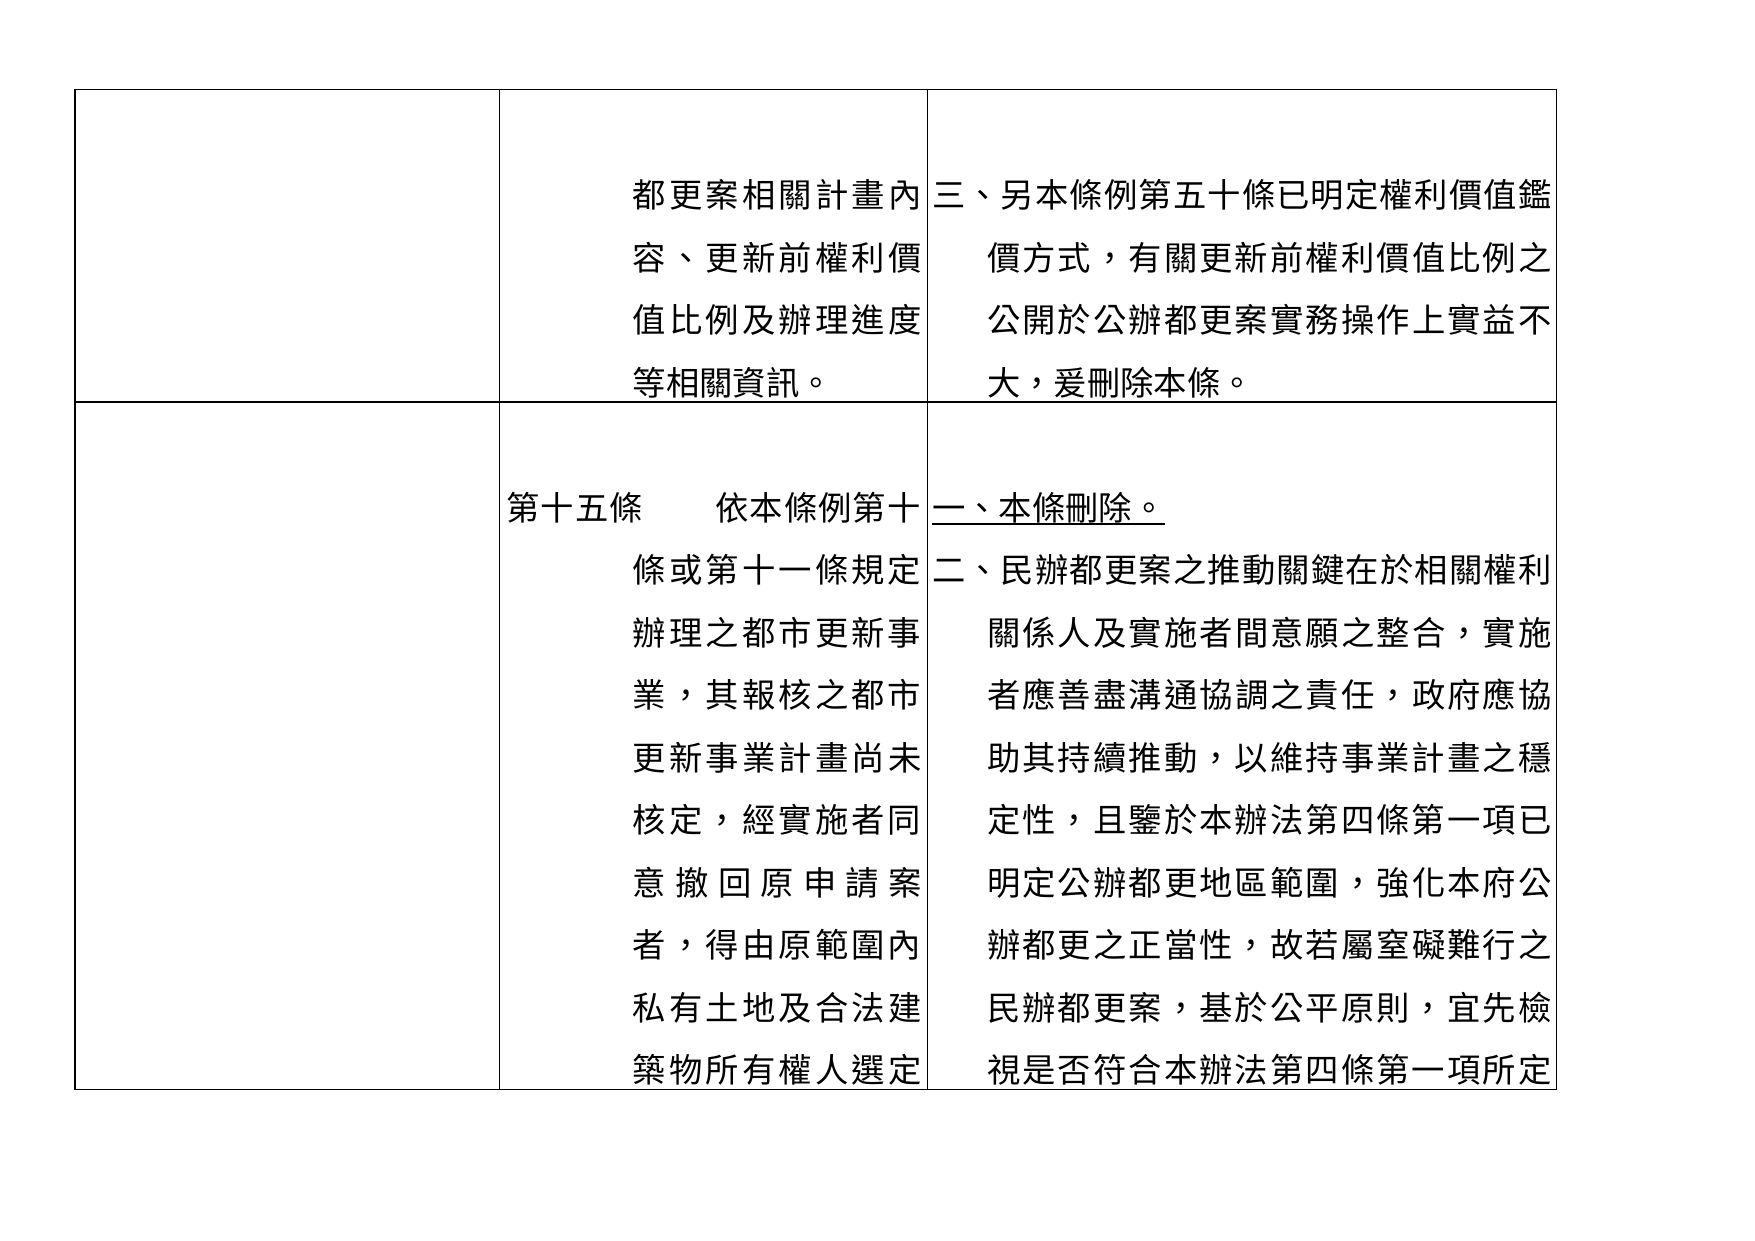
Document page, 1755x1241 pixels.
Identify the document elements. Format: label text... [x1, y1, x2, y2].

table_cell [76, 403, 499, 1089]
table_cell 三、另本條例第五十條已明定權利價值鑑價方式，有關更新前權利價值比例之公開於公辦都更案實務操作上實益不大，爰刪除本條。 [928, 90, 1556, 401]
table_cell 都更案相關計畫內容、更新前權利價值比例及辦理進度等相關資訊。 [500, 90, 927, 401]
table_cell 一、本條刪除。 二、民辦都更案之推動關鍵在於相關權利關係人及實施者間意願之整合，實施者應善盡溝通協調之責任，政府應協助其持續推動，以維持事業計畫之穩定性，且鑒於本辦法第四條第一項已明定公辦都更地區範圍，強化本府公辦都更之正當性，故若屬窒礙難行之民辦都更案，基於公平原則，宜先檢視是否符合本辦法第四條第一項所定 [928, 403, 1556, 1089]
table_cell 第十五條 依本條例第十條或第十一條規定辦理之都市更新事業，其報核之都市更新事業計畫尚未核定，經實施者同意撤回原申請案者，得由原範圍內私有土地及合法建築物所有權人選定 [500, 403, 927, 1089]
table_cell [76, 90, 499, 401]
